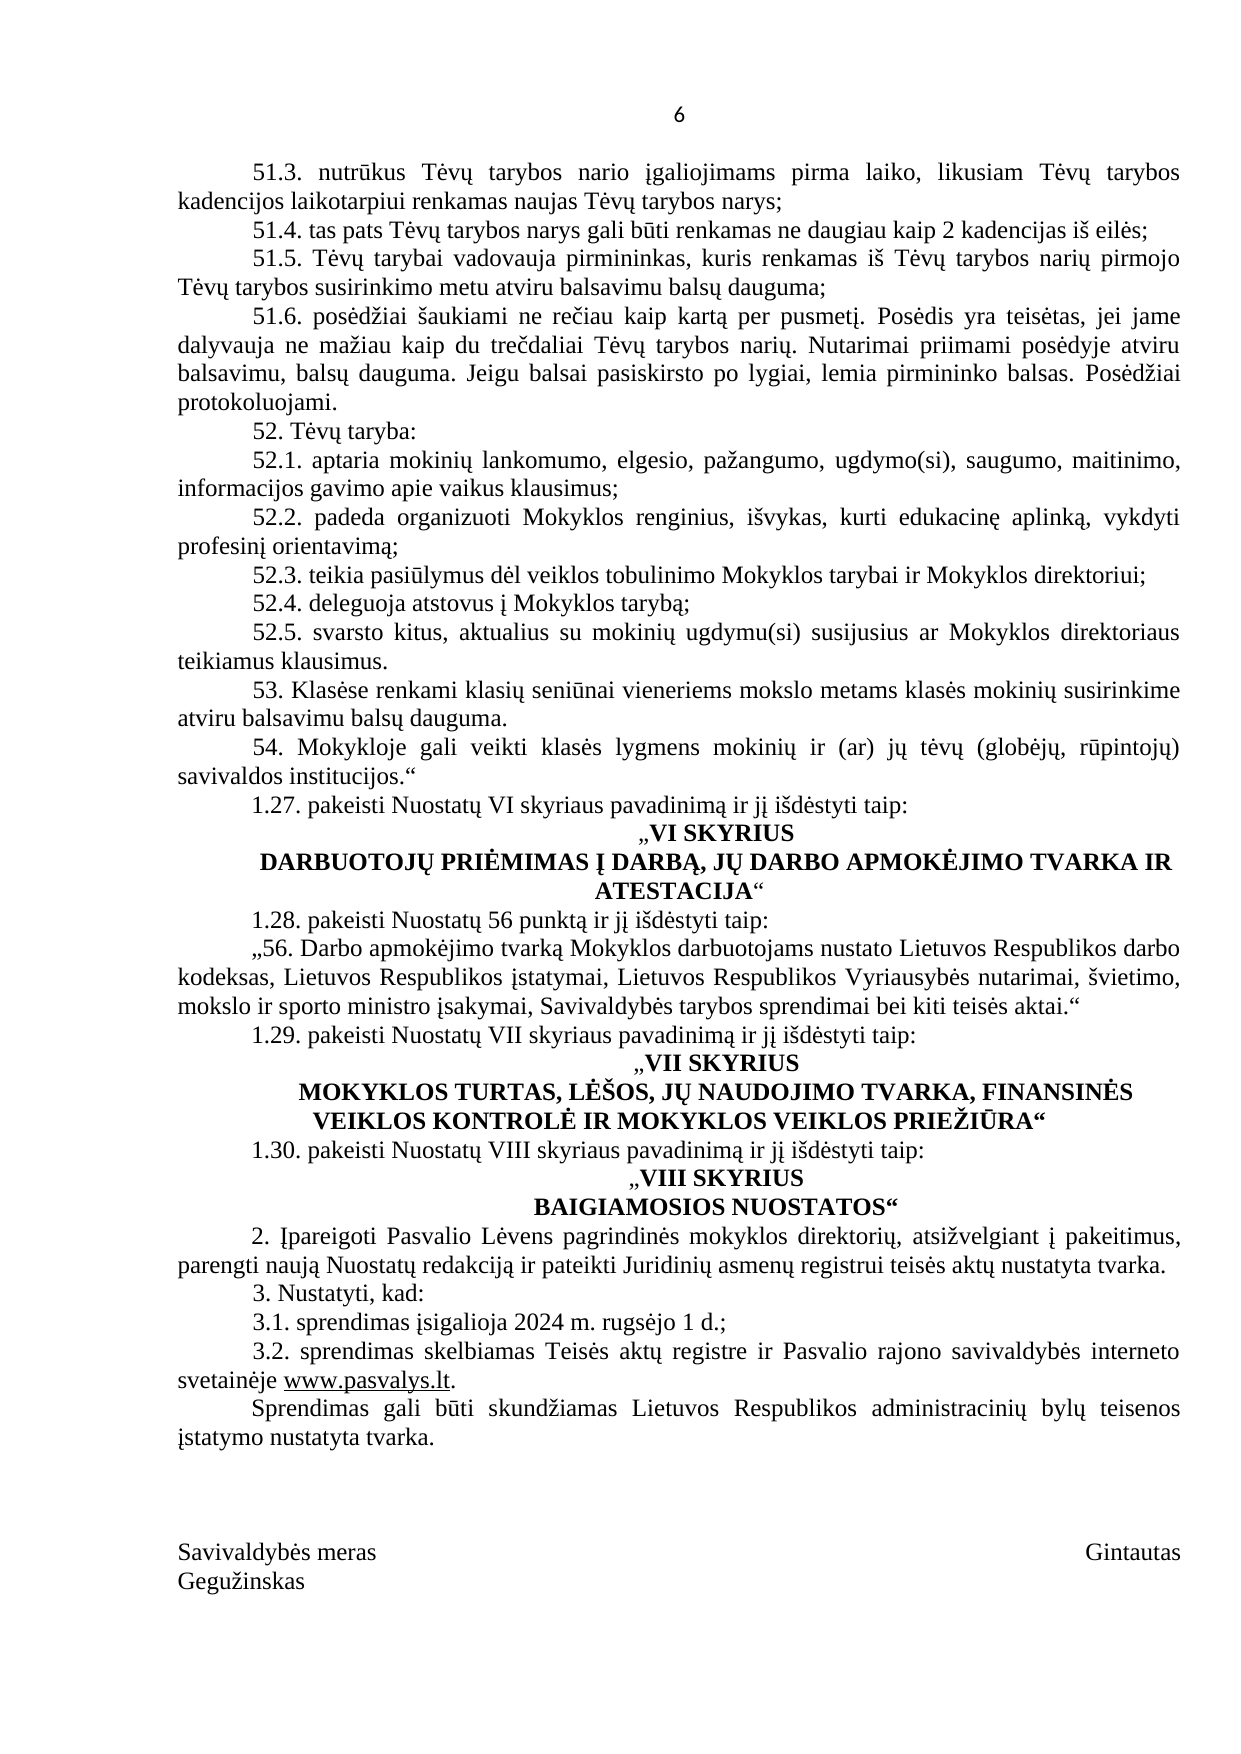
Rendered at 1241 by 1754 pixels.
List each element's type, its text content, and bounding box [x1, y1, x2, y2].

text DARBUOTOJŲ PRIĖMIMAS Į DARBĄ, JŲ DARBO APMOKĖJIMO TVARKA IR ATESTACIJA“ [177, 847, 1181, 905]
text 3.1. sprendimas įsigalioja 2024 m. rugsėjo 1 d.; [177, 1307, 1181, 1336]
text 52.5. svarsto kitus, aktualius su mokinių ugdymu(si) susijusius ar Mokyklos direktoriaus teikiamus klausimus. [177, 617, 1181, 675]
text 52.3. teikia pasiūlymus dėl veiklos tobulinimo Mokyklos tarybai ir Mokyklos direktoriui; [177, 560, 1181, 588]
text 52.4. deleguoja atstovus į Mokyklos tarybą; [177, 588, 1181, 617]
text 1.28. pakeisti Nuostatų 56 punktą ir jį išdėstyti taip: [177, 905, 1181, 933]
text 3. Nustatyti, kad: [177, 1278, 1181, 1307]
text 53. Klasėse renkami klasių seniūnai vieneriems mokslo metams klasės mokinių susirinkime atviru balsavimu balsų dauguma. [177, 675, 1181, 732]
text 52.1. aptaria mokinių lankomumo, elgesio, pažangumo, ugdymo(si), saugumo, maitinimo, informacijos gavimo apie vaikus klausimus; [177, 445, 1181, 502]
text 2. Įpareigoti Pasvalio Lėvens pagrindinės mokyklos direktorių, atsižvelgiant į pakeitimus, parengti naują Nuostatų redakciją ir pateikti Juridinių asmenų registrui teisės aktų nustatyta tvarka. [177, 1221, 1181, 1278]
text Sprendimas gali būti skundžiamas Lietuvos Respublikos administracinių bylų teisenos įstatymo nustatyta tvarka. [177, 1393, 1181, 1451]
text MOKYKLOS TURTAS, LĖŠOS, JŲ NAUDOJIMO TVARKA, FINANSINĖS VEIKLOS KONTROLĖ IR MOKYKLOS VEIKLOS PRIEŽIŪRA“ [177, 1077, 1181, 1135]
text 52. Tėvų taryba: [177, 416, 1181, 445]
text 51.4. tas pats Tėvų tarybos narys gali būti renkamas ne daugiau kaip 2 kadencijas iš eilės; [177, 215, 1181, 243]
text 3.2. sprendimas skelbiamas Teisės aktų registre ir Pasvalio rajono savivaldybės interneto svetainėje www.pasvalys.lt. [177, 1336, 1181, 1393]
text „56. Darbo apmokėjimo tvarką Mokyklos darbuotojams nustato Lietuvos Respublikos darbo kodeksas, Lietuvos Respublikos įstatymai, Lietuvos Respublikos Vyriausybės nutarimai, švietimo, mokslo ir sporto ministro įsakymai, Savivaldybės tarybos sprendimai bei kiti teisės aktai.“ [177, 933, 1181, 1020]
text BAIGIAMOSIOS NUOSTATOS“ [177, 1192, 1181, 1221]
text 1.30. pakeisti Nuostatų VIII skyriaus pavadinimą ir jį išdėstyti taip: [177, 1135, 1181, 1163]
text 52.2. padeda organizuoti Mokyklos renginius, išvykas, kurti edukacinę aplinką, vykdyti profesinį orientavimą; [177, 502, 1181, 560]
text 54. Mokykloje gali veikti klasės lygmens mokinių ir (ar) jų tėvų (globėjų, rūpintojų) savivaldos institucijos.“ [177, 732, 1181, 790]
text 51.3. nutrūkus Tėvų tarybos nario įgaliojimams pirma laiko, likusiam Tėvų tarybos kadencijos laikotarpiui renkamas naujas Tėvų tarybos narys; [177, 157, 1181, 215]
text 1.29. pakeisti Nuostatų VII skyriaus pavadinimą ir jį išdėstyti taip: [177, 1020, 1181, 1048]
text „VIII SKYRIUS [177, 1163, 1181, 1192]
text 1.27. pakeisti Nuostatų VI skyriaus pavadinimą ir jį išdėstyti taip: [177, 790, 1181, 818]
text „VII SKYRIUS [177, 1048, 1181, 1077]
text 51.5. Tėvų tarybai vadovauja pirmininkas, kuris renkamas iš Tėvų tarybos narių pirmojo Tėvų tarybos susirinkimo metu atviru balsavimu balsų dauguma; [177, 243, 1181, 301]
text Savivaldybės meras Gintautas Gegužinskas [177, 1537, 1181, 1595]
text 51.6. posėdžiai šaukiami ne rečiau kaip kartą per pusmetį. Posėdis yra teisėtas, jei jame dalyvauja ne mažiau kaip du trečdaliai Tėvų tarybos narių. Nutarimai priimami posėdyje atviru balsavimu, balsų dauguma. Jeigu balsai pasiskirsto po lygiai, lemia pirmininko balsas. Posėdžiai protokoluojami. [177, 301, 1181, 416]
text „VI SKYRIUS [177, 818, 1181, 847]
